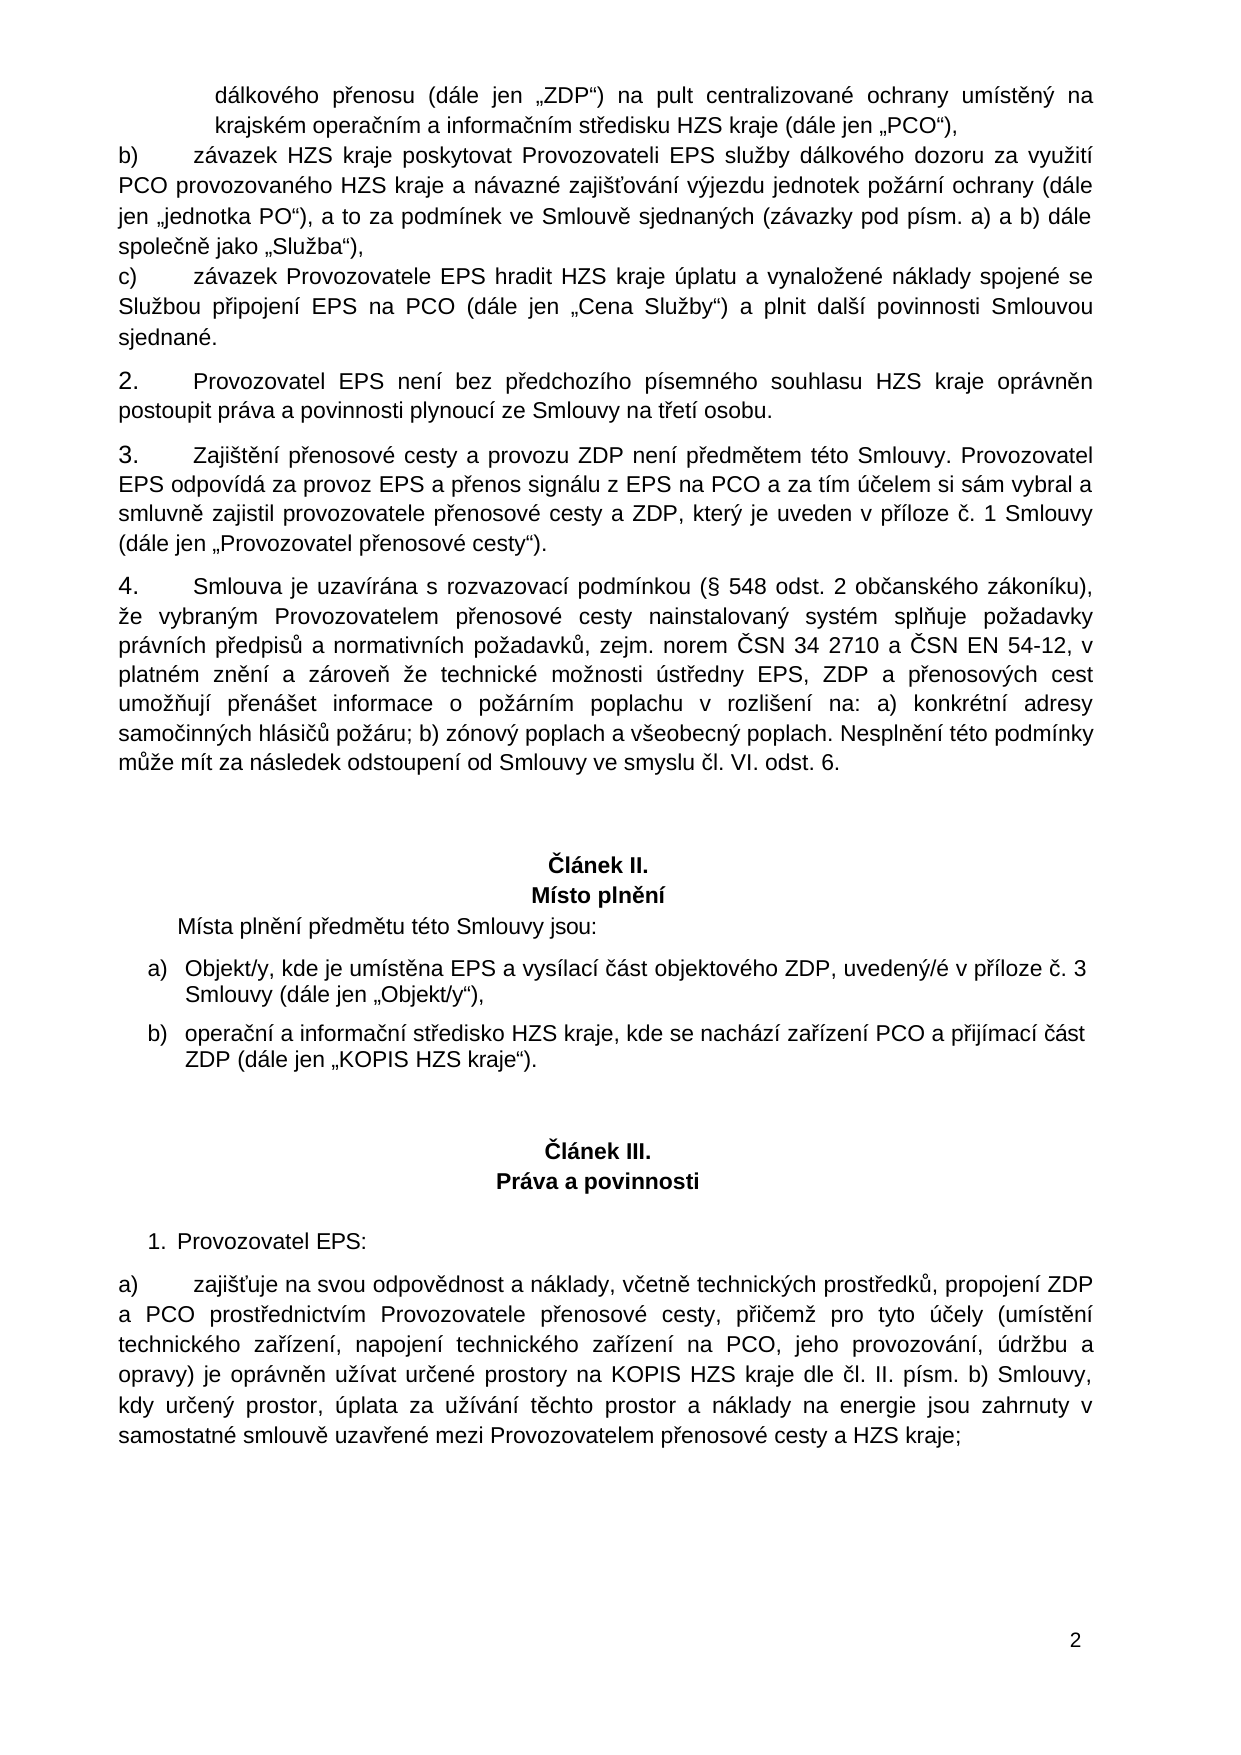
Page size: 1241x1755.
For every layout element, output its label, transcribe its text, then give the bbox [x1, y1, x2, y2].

list závazek Provozovatele EPS hradit HZS kraje úplatu a vynaložené náklady spojené se Službou připojení EPS na PCO (dále jen „Cena Služby“) a plnit další povinnosti Smlouvou sjednané. [118, 263, 1094, 350]
subtitle Článek III. Práva a povinnosti [496, 1138, 712, 1194]
list závazek HZS kraje poskytovat Provozovateli EPS služby dálkového dozoru za využití PCO provozovaného HZS kraje a návazné zajišťování výjezdu jednotek požární ochrany (dále jen „jednotka PO“), a to za podmínek ve Smlouvě sjednaných (závazky pod písm. a) a b) dále společně jako „Služba“), [118, 142, 1093, 259]
list Zajištění přenosové cesty a provozu ZDP není předmětem této Smlouvy. Provozovatel EPS odpovídá za provoz EPS a přenos signálu z EPS na PCO a za tím účelem si sám vybral a smluvně zajistil provozovatele přenosové cesty a ZDP, který je uveden v příloze č. 1 Smlouvy (dále jen „Provozovatel přenosové cesty“). [118, 440, 1094, 556]
list operační a informační středisko HZS kraje, kde se nachází zařízení PCO a přijímací část [147, 1021, 1137, 1047]
text ZDP (dále jen „KOPIS HZS kraje“). [185, 1047, 1137, 1073]
subtitle Článek II. Místo plnění [520, 852, 676, 909]
list Smlouva je uzavírána s rozvazovací podmínkou (§ 548 odst. 2 občanského zákoníku), že vybraným Provozovatelem přenosové cesty nainstalovaný systém splňuje požadavky právních předpisů a normativních požadavků, zejm. norem ČSN 34 2710 a ČSN EN 54-12, v platném znění a zároveň že technické možnosti ústředny EPS, ZDP a přenosových cest umožňují přenášet informace o požárním poplachu v rozlišení na: a) konkrétní adresy samočinných hlásičů požáru; b) zónový poplach a všeobecný poplach. Nesplnění této podmínky může mít za následek odstoupení od Smlouvy ve smyslu čl. VI. odst. 6. [118, 571, 1093, 775]
list Objekt/y, kde je umístěna EPS a vysílací část objektového ZDP, uvedený/é v příloze č. 3 [147, 955, 1137, 982]
list Provozovatel EPS: [147, 1228, 1137, 1255]
text Místa plnění předmětu této Smlouvy jsou: [177, 913, 1137, 939]
text dálkového přenosu (dále jen „ZDP“) na pult centralizované ochrany umístěný na krajském operačním a informačním středisku HZS kraje (dále jen „PCO“), [214, 82, 1094, 138]
list zajišťuje na svou odpovědnost a náklady, včetně technických prostředků, propojení ZDP a PCO prostřednictvím Provozovatele přenosové cesty, přičemž pro tyto účely (umístění technického zařízení, napojení technického zařízení na PCO, jeho provozování, údržbu a opravy) je oprávněn užívat určené prostory na KOPIS HZS kraje dle čl. II. písm. b) Smlouvy, kdy určený prostor, úplata za užívání těchto prostor a náklady na energie jsou zahrnuty v samostatné smlouvě uzavřené mezi Provozovatelem přenosové cesty a HZS kraje; [118, 1271, 1093, 1448]
text Smlouvy (dále jen „Objekt/y“), [185, 982, 1137, 1008]
list Provozovatel EPS není bez předchozího písemného souhlasu HZS kraje oprávněn postoupit práva a povinnosti plynoucí ze Smlouvy na třetí osobu. [118, 366, 1093, 423]
